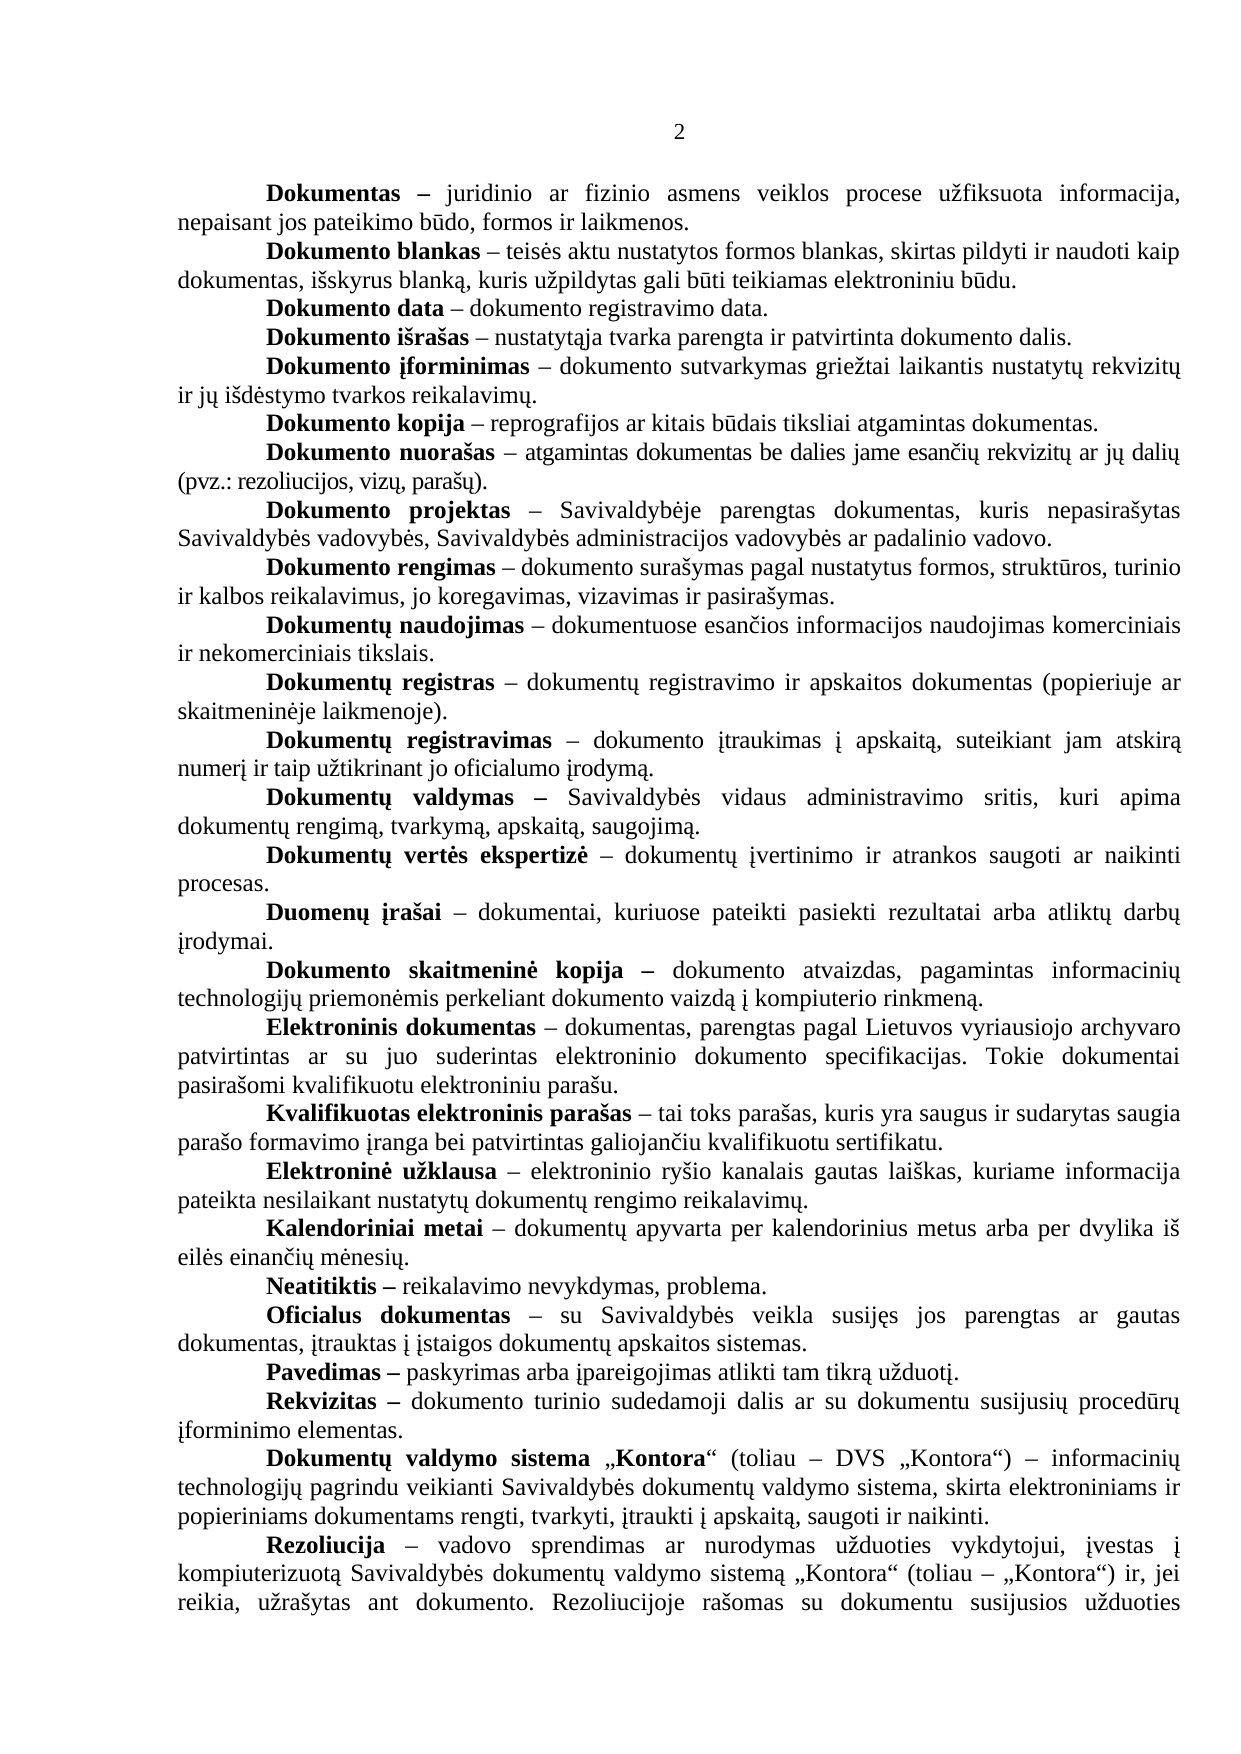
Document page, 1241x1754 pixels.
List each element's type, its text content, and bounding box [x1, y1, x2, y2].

text Rekvizitas – dokumento turinio sudedamoji dalis ar su dokumentu susijusių procedūrų įforminimo elementas. [177, 1386, 1181, 1443]
text Dokumento blankas – teisės aktu nustatytos formos blankas, skirtas pildyti ir naudoti kaip dokumentas, išskyrus blanką, kuris užpildytas gali būti teikiamas elektroniniu būdu. [177, 236, 1181, 293]
text Oficialus dokumentas – su Savivaldybės veikla susijęs jos parengtas ar gautas dokumentas, įtrauktas į įstaigos dokumentų apskaitos sistemas. [177, 1300, 1181, 1357]
text Dokumento projektas – Savivaldybėje parengtas dokumentas, kuris nepasirašytas Savivaldybės vadovybės, Savivaldybės administracijos vadovybės ar padalinio vadovo. [177, 495, 1181, 552]
text Dokumento rengimas – dokumento surašymas pagal nustatytus formos, struktūros, turinio ir kalbos reikalavimus, jo koregavimas, vizavimas ir pasirašymas. [177, 552, 1181, 610]
text Dokumento išrašas – nustatytąja tvarka parengta ir patvirtinta dokumento dalis. [177, 322, 1181, 351]
text Dokumento skaitmeninė kopija – dokumento atvaizdas, pagamintas informacinių technologijų priemonėmis perkeliant dokumento vaizdą į kompiuterio rinkmeną. [177, 955, 1181, 1012]
text Dokumento nuorašas – atgamintas dokumentas be dalies jame esančių rekvizitų ar jų dalių (pvz.: rezoliucijos, vizų, parašų). [177, 437, 1181, 495]
text Dokumentų vertės ekspertizė – dokumentų įvertinimo ir atrankos saugoti ar naikinti procesas. [177, 840, 1181, 897]
text Elektroninė užklausa – elektroninio ryšio kanalais gautas laiškas, kuriame informacija pateikta nesilaikant nustatytų dokumentų rengimo reikalavimų. [177, 1156, 1181, 1213]
text Dokumentas – juridinio ar fizinio asmens veiklos procese užfiksuota informacija, nepaisant jos pateikimo būdo, formos ir laikmenos. [177, 178, 1181, 236]
text Elektroninis dokumentas – dokumentas, parengtas pagal Lietuvos vyriausiojo archyvaro patvirtintas ar su juo suderintas elektroninio dokumento specifikacijas. Tokie dokumentai pasirašomi kvalifikuotu elektroniniu parašu. [177, 1012, 1181, 1098]
text Rezoliucija – vadovo sprendimas ar nurodymas užduoties vykdytojui, įvestas į kompiuterizuotą Savivaldybės dokumentų valdymo sistemą „Kontora“ (toliau – „Kontora“) ir, jei reikia, užrašytas ant dokumento. Rezoliucijoje rašomas su dokumentu susijusios užduoties [177, 1530, 1181, 1616]
text Dokumento data – dokumento registravimo data. [177, 293, 1181, 322]
text Pavedimas – paskyrimas arba įpareigojimas atlikti tam tikrą užduotį. [177, 1357, 1181, 1386]
text Dokumento kopija – reprografijos ar kitais būdais tiksliai atgamintas dokumentas. [177, 408, 1181, 437]
text Dokumento įforminimas – dokumento sutvarkymas griežtai laikantis nustatytų rekvizitų ir jų išdėstymo tvarkos reikalavimų. [177, 351, 1181, 408]
text Dokumentų registravimas – dokumento įtraukimas į apskaitą, suteikiant jam atskirą numerį ir taip užtikrinant jo oficialumo įrodymą. [177, 725, 1181, 782]
text Neatitiktis – reikalavimo nevykdymas, problema. [177, 1271, 1181, 1300]
text Kvalifikuotas elektroninis parašas – tai toks parašas, kuris yra saugus ir sudarytas saugia parašo formavimo įranga bei patvirtintas galiojančiu kvalifikuotu sertifikatu. [177, 1098, 1181, 1156]
text Dokumentų valdymo sistema „Kontora“ (toliau – DVS „Kontora“) – informacinių technologijų pagrindu veikianti Savivaldybės dokumentų valdymo sistema, skirta elektroniniams ir popieriniams dokumentams rengti, tvarkyti, įtraukti į apskaitą, saugoti ir naikinti. [177, 1443, 1181, 1530]
text Dokumentų registras – dokumentų registravimo ir apskaitos dokumentas (popieriuje ar skaitmeninėje laikmenoje). [177, 667, 1181, 725]
text Dokumentų valdymas – Savivaldybės vidaus administravimo sritis, kuri apima dokumentų rengimą, tvarkymą, apskaitą, saugojimą. [177, 782, 1181, 840]
text Dokumentų naudojimas – dokumentuose esančios informacijos naudojimas komerciniais ir nekomerciniais tikslais. [177, 610, 1181, 667]
text Duomenų įrašai – dokumentai, kuriuose pateikti pasiekti rezultatai arba atliktų darbų įrodymai. [177, 897, 1181, 955]
text Kalendoriniai metai – dokumentų apyvarta per kalendorinius metus arba per dvylika iš eilės einančių mėnesių. [177, 1213, 1181, 1271]
